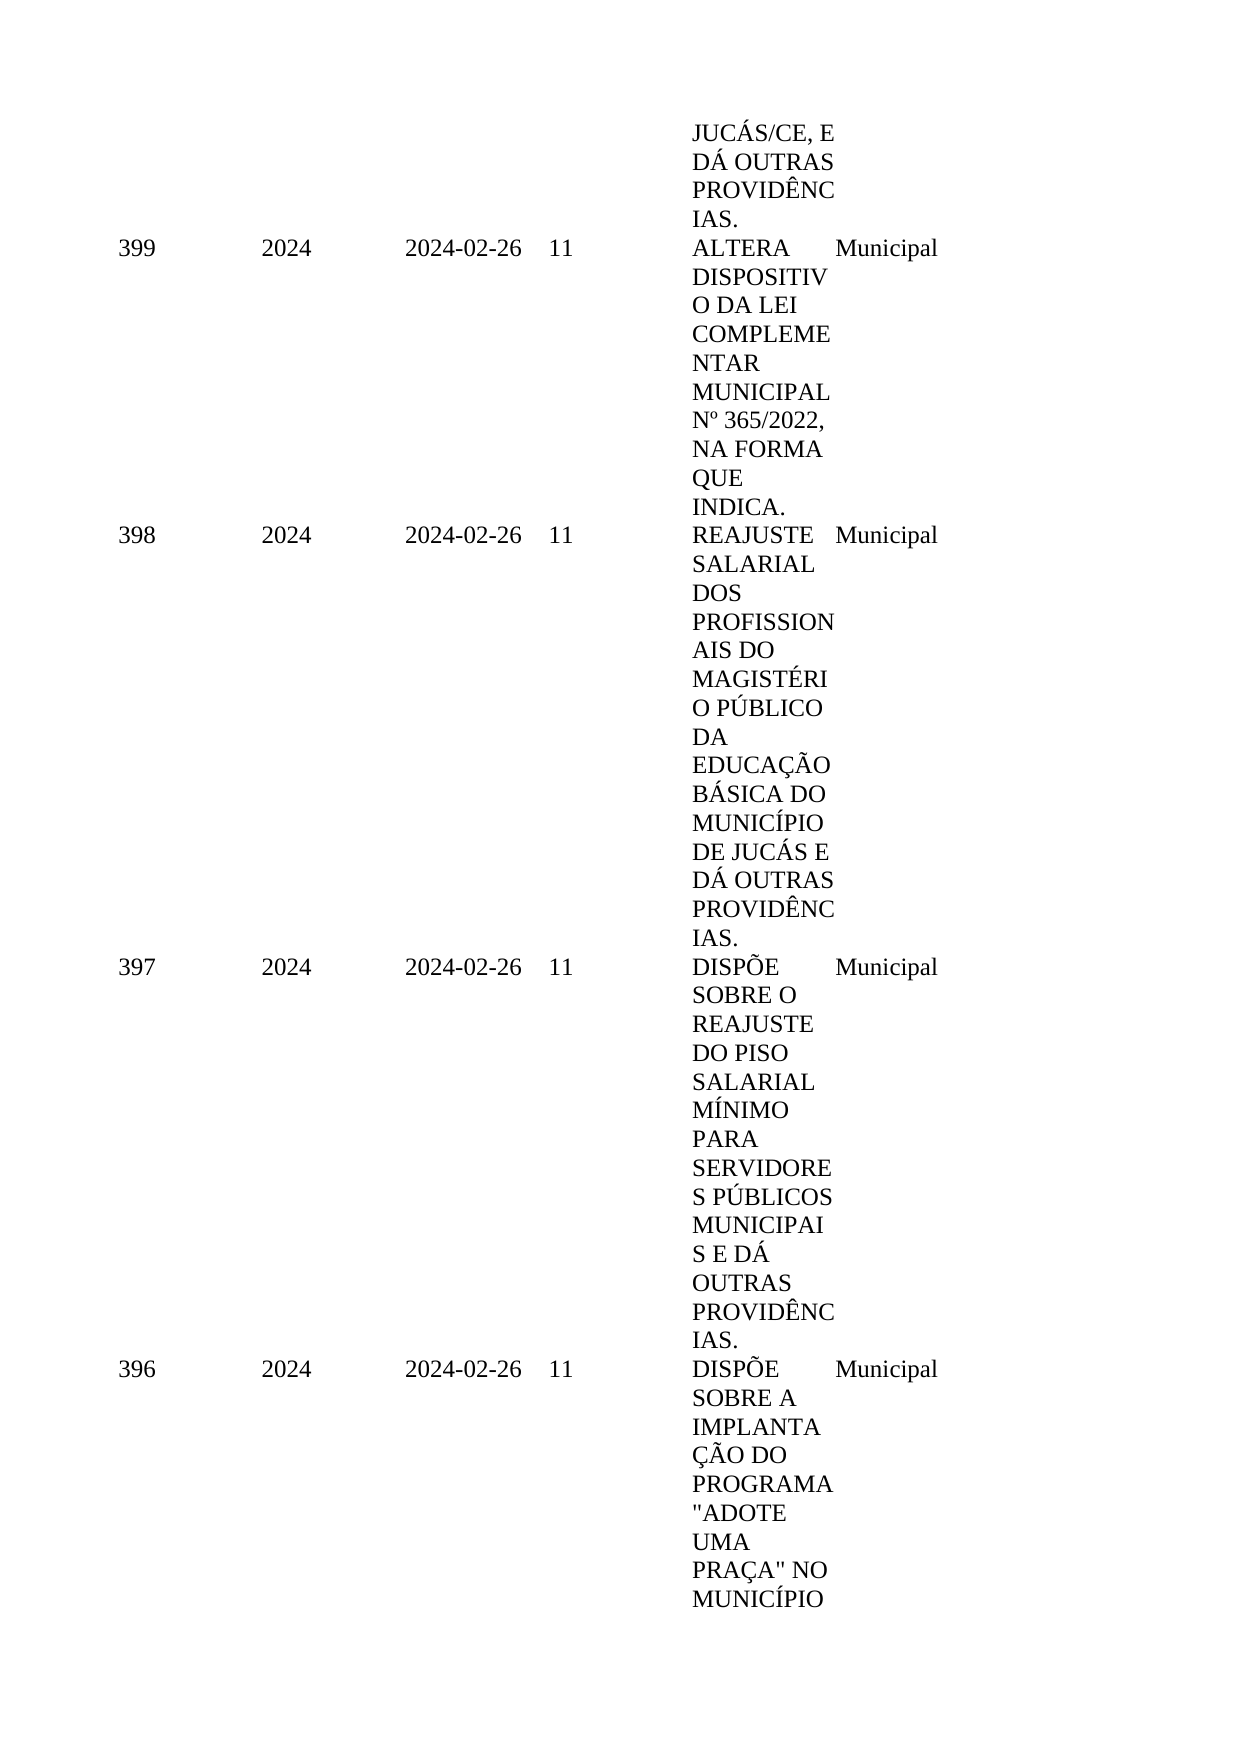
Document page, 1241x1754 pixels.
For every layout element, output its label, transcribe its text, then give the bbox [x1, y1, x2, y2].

table_cell Municipal [835, 521, 979, 952]
table_cell [405, 118, 548, 233]
table_cell 397 [118, 952, 261, 1354]
table_cell 398 [118, 521, 261, 952]
table_cell JUCÁS/CE, E DÁ OUTRAS PROVIDÊNCIAS. [692, 118, 835, 233]
table_cell 396 [118, 1354, 261, 1613]
table_cell Municipal [835, 952, 979, 1354]
table_cell [118, 118, 261, 233]
table_cell [548, 118, 692, 233]
table_cell [979, 233, 1122, 521]
table_cell 2024-02-26 [405, 521, 548, 952]
table_cell [979, 1354, 1122, 1613]
table_cell [979, 118, 1122, 233]
table_cell [261, 118, 405, 233]
table_cell 2024-02-26 [405, 1354, 548, 1613]
table_cell 11 [548, 952, 692, 1354]
table_cell DISPÕE SOBRE O REAJUSTE DO PISO SALARIAL MÍNIMO PARA SERVIDORES PÚBLICOS MUNICIPAIS E DÁ OUTRAS PROVIDÊNCIAS. [692, 952, 835, 1354]
table_cell 2024-02-26 [405, 233, 548, 521]
table_cell [979, 952, 1122, 1354]
table_cell 2024 [261, 952, 405, 1354]
table_cell [835, 118, 979, 233]
table_cell [979, 521, 1122, 952]
table_cell 2024 [261, 521, 405, 952]
table_cell Municipal [835, 1354, 979, 1613]
table_cell 399 [118, 233, 261, 521]
table_cell Municipal [835, 233, 979, 521]
table_cell 2024 [261, 1354, 405, 1613]
table_cell 11 [548, 1354, 692, 1613]
table_cell 2024 [261, 233, 405, 521]
table_cell 11 [548, 233, 692, 521]
table_cell 2024-02-26 [405, 952, 548, 1354]
table_cell 11 [548, 521, 692, 952]
table_cell REAJUSTE SALARIAL DOS PROFISSIONAIS DO MAGISTÉRIO PÚBLICO DA EDUCAÇÃO BÁSICA DO MUNICÍPIO DE JUCÁS E DÁ OUTRAS PROVIDÊNCIAS. [692, 521, 835, 952]
table_cell ALTERA DISPOSITIVO DA LEI COMPLEMENTAR MUNICIPAL Nº 365/2022, NA FORMA QUE INDICA. [692, 233, 835, 521]
table_cell DISPÕE SOBRE A IMPLANTAÇÃO DO PROGRAMA "ADOTE UMA PRAÇA" NO MUNICÍPIO [692, 1354, 835, 1613]
